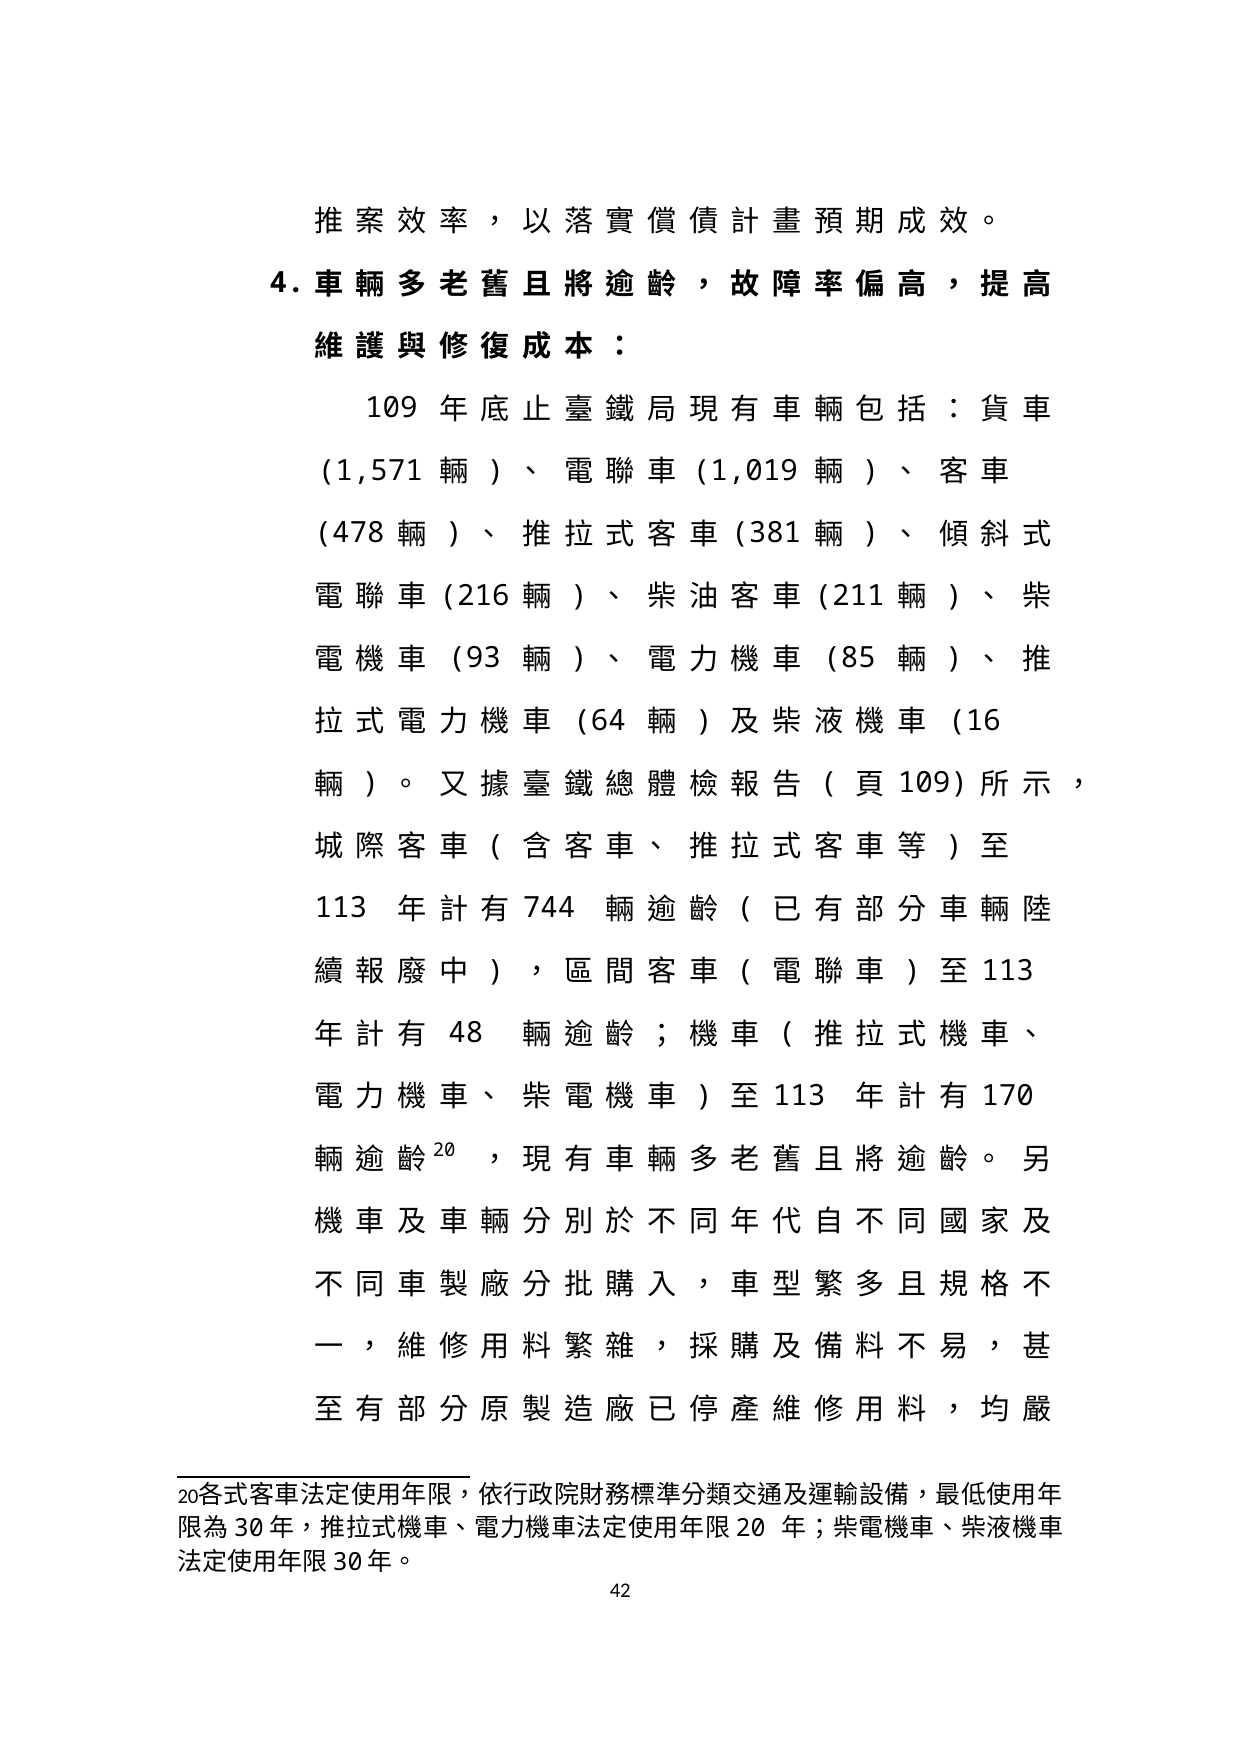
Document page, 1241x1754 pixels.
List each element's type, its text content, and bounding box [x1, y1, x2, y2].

text 各式客車法定使用年限，依行政院財務標準分類交通及運輸設備，最低使用年限為30年，推拉式機車、電力機車法定使用年限20 年；柴電機車、柴液機車法定使用年限30年。 [177, 1477, 1063, 1577]
text 推案效率，以落實償債計畫預期成效。 [283, 177, 1058, 240]
text 4.車輛多老舊且將逾齡，故障率偏高，提高維護與修復成本： [259, 240, 1058, 365]
text 109年底止臺鐵局現有車輛包括：貨車(1,571輛)、電聯車(1,019輛)、客車(478輛)、推拉式客車(381輛)、傾斜式電聯車(216輛)、柴油客車(211輛)、柴電機車(93輛)、電力機車(85輛)、推拉式電力機車(64輛)及柴液機車(16輛)。又據臺鐵總體檢報告(頁109)所示，城際客車(含客車、推拉式客車等)至113 年計有744 輛逾齡(已有部分車輛陸續報廢中)，區間客車(電聯車)至113 年計有48 輛逾齡；機車(推拉式機車、電力機車、柴電機車)至113 年計有170 輛逾齡，現有車輛多老舊且將逾齡。另機車及車輛分別於不同年代自不同國家及不同車製廠分批購入，車型繁多且規格不一，維修用料繁雜，採購及備料不易，甚至有部分原製造廠已停產維修用料，均嚴重影響維修業務進行，亦致維護及修理成本增加，如修理保養及保固費決算數由101年度5.88億元增至109年度7.67億元(增幅30.44%)；且故障率高之車輛易有行車安全管理問題，實不利車輛資產使用效益管理與行車安全改善。 [283, 365, 1058, 1427]
